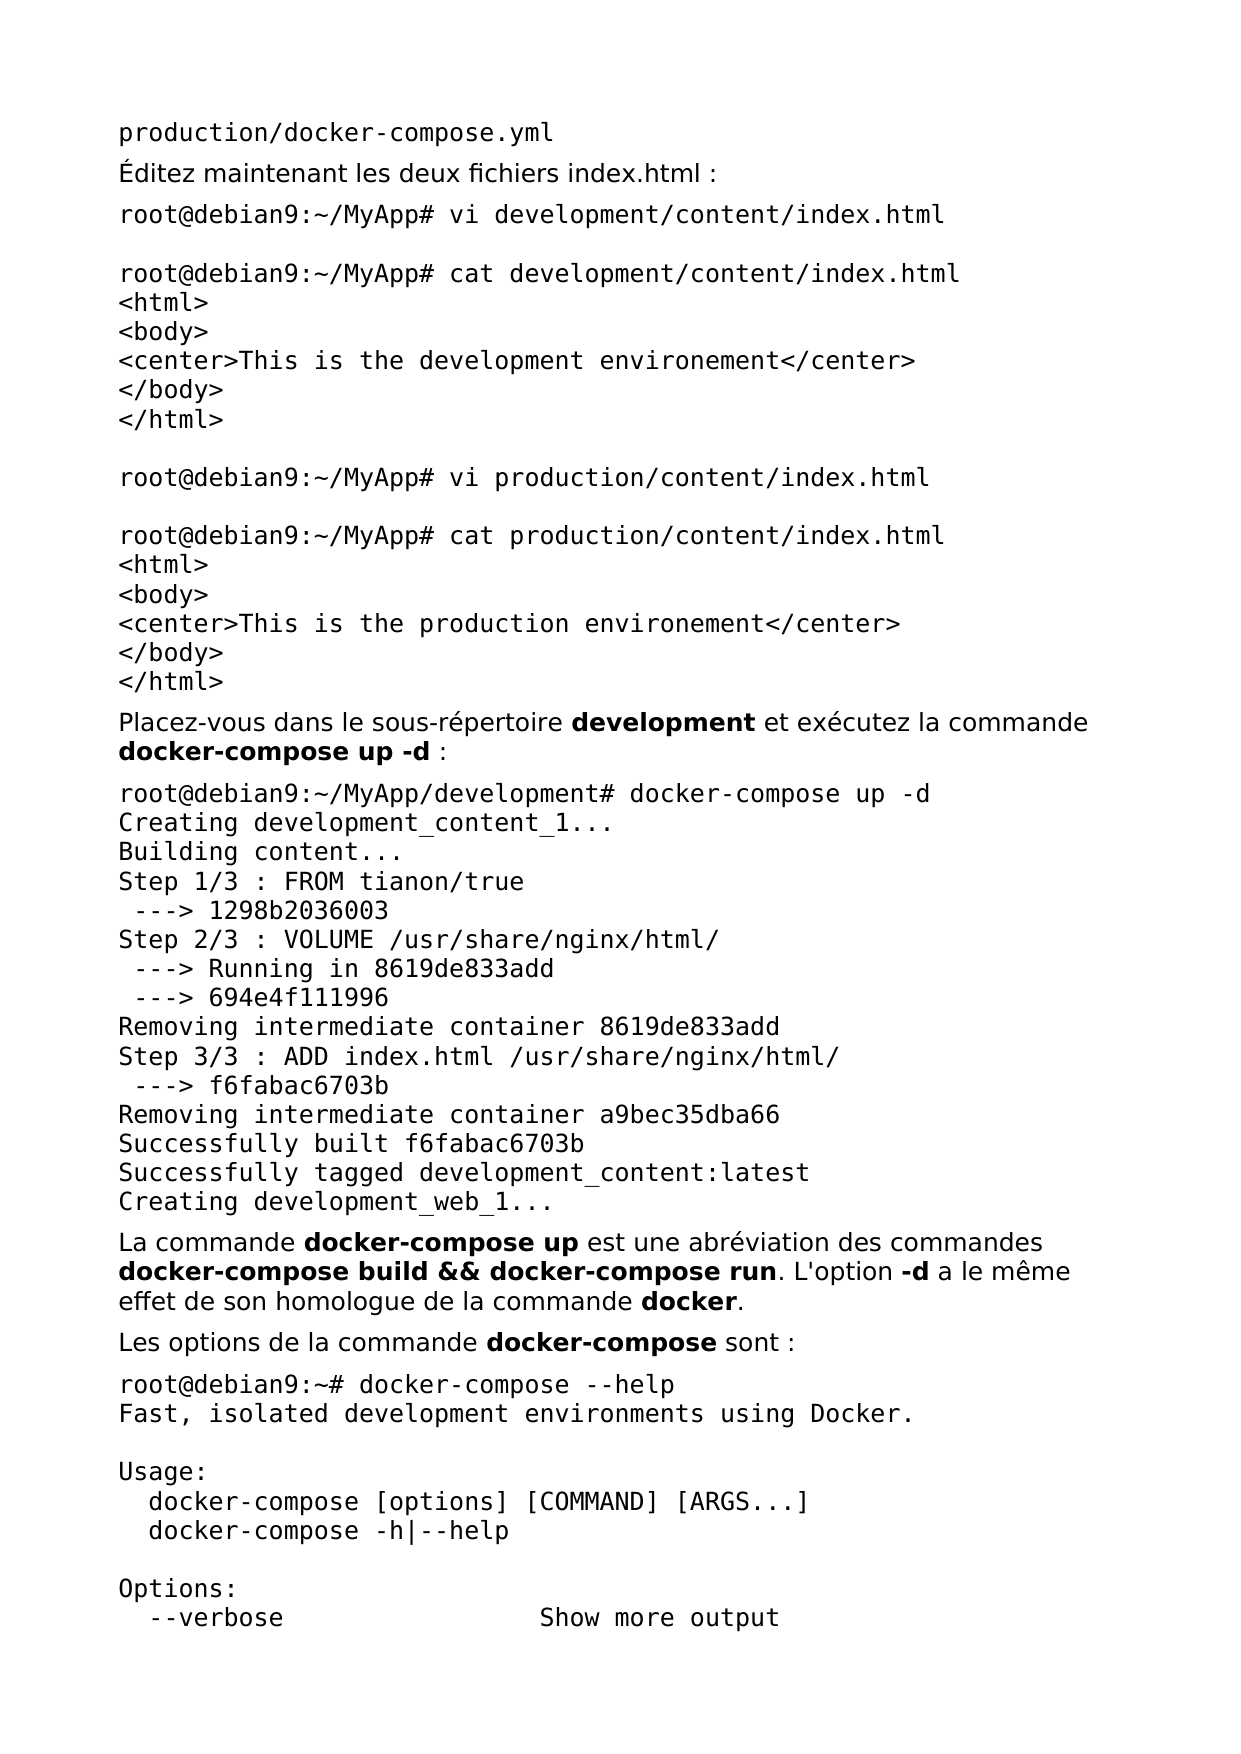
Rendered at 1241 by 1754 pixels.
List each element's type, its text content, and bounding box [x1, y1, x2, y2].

text Les options de la commande docker-compose sont : [118, 1328, 1122, 1358]
text Placez-vous dans le sous-répertoire development et exécutez la commande docker-compose up -d : [118, 708, 1122, 767]
text root@debian9:~/MyApp# vi development/content/index.html root@debian9:~/MyApp# cat development/content/index.html <html> <body> <center>This is the development environement</center> </body> </html> root@debian9:~/MyApp# vi production/content/index.html root@debian9:~/MyApp# cat production/content/index.html <html> <body> <center>This is the production environement</center> </body> </html> [118, 201, 1122, 697]
text production/docker-compose.yml [118, 118, 1122, 147]
text La commande docker-compose up est une abréviation des commandes docker-compose build && docker-compose run. L'option -d a le même effet de son homologue de la commande docker. [118, 1228, 1122, 1316]
text root@debian9:~/MyApp/development# docker-compose up -d Creating development_content_1... Building content... Step 1/3 : FROM tianon/true ---> 1298b2036003 Step 2/3 : VOLUME /usr/share/nginx/html/ ---> Running in 8619de833add ---> 694e4f111996 Removing intermediate container 8619de833add Step 3/3 : ADD index.html /usr/share/nginx/html/ ---> f6fabac6703b Removing intermediate container a9bec35dba66 Successfully built f6fabac6703b Successfully tagged development_content:latest Creating development_web_1... [118, 779, 1122, 1217]
text Éditez maintenant les deux fichiers index.html : [118, 159, 1122, 188]
text root@debian9:~# docker-compose --help Fast, isolated development environments using Docker. Usage: docker-compose [options] [COMMAND] [ARGS...] docker-compose -h|--help Options: --verbose Show more output [118, 1370, 1122, 1633]
